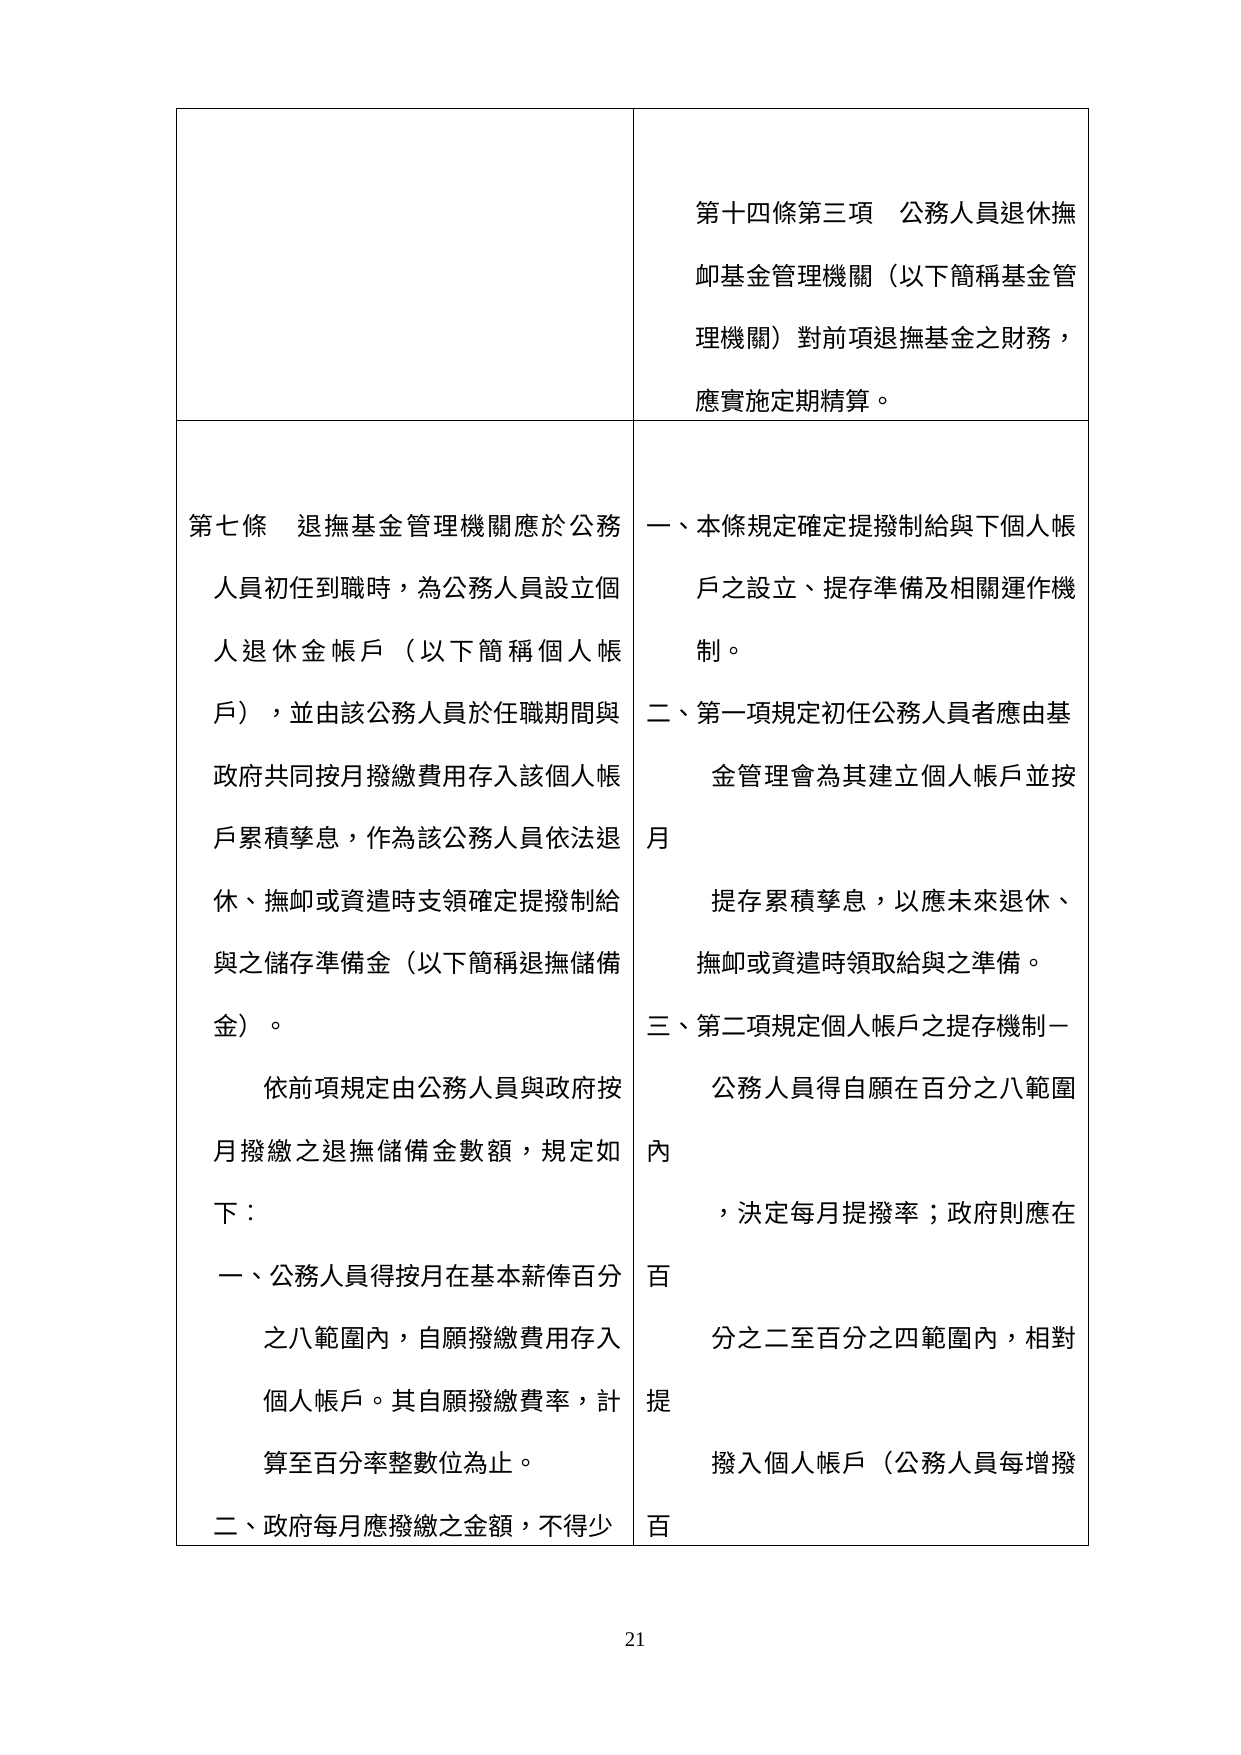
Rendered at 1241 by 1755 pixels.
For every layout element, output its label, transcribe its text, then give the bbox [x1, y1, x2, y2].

table_cell [177, 109, 633, 420]
table_cell 第十四條第三項 公務人員退休撫卹基金管理機關（以下簡稱基金管理機關）對前項退撫基金之財務，應實施定期精算。 [634, 109, 1088, 420]
table_cell 一、本條規定確定提撥制給與下個人帳戶之設立、提存準備及相關運作機制。 二、第一項規定初任公務人員者應由基 金管理會為其建立個人帳戶並按月 提存累積孳息，以應未來退休、撫卹或資遣時領取給與之準備。 三、第二項規定個人帳戶之提存機制－ 公務人員得自願在百分之八範圍內 ，決定每月提撥率；政府則應在百 分之二至百分之四範圍內，相對提 撥入個人帳戶（公務人員每增撥百 [634, 421, 1088, 1545]
table_cell 第七條 退撫基金管理機關應於公務 人員初任到職時，為公務人員設立個 人退休金帳戶（以下簡稱個人帳戶），並由該公務人員於任職期間與政府共同按月撥繳費用存入該個人帳戶累積孳息，作為該公務人員依法退休、撫卹或資遣時支領確定提撥制給與之儲存準備金（以下簡稱退撫儲備金）。 依前項規定由公務人員與政府按月撥繳之退撫儲備金數額，規定如下︰ 一、公務人員得按月在基本薪俸百分 之八範圍內，自願撥繳費用存入 個人帳戶。其自願撥繳費率，計算至百分率整數位為止。 二、政府每月應撥繳之金額，不得少 [177, 421, 633, 1545]
